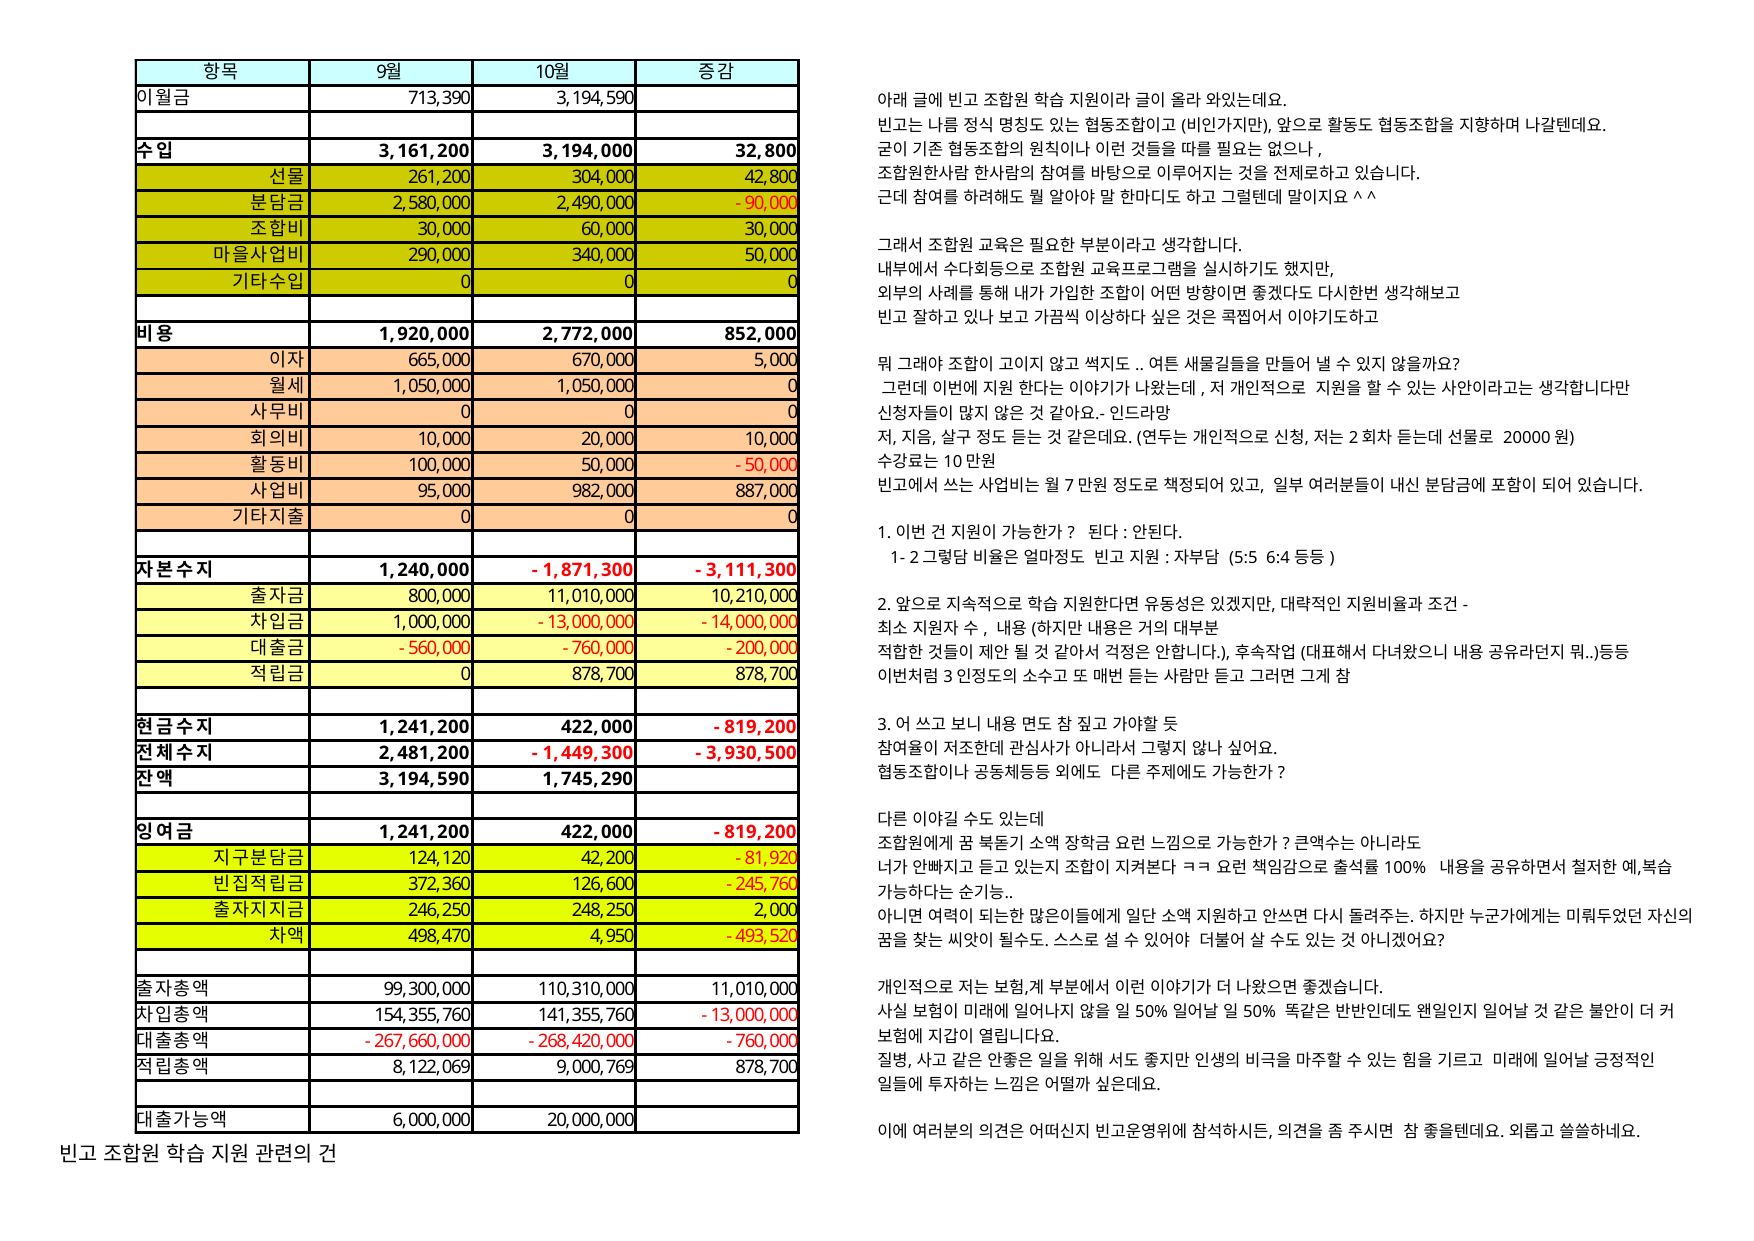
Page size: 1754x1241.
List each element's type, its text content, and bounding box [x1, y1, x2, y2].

text 조합원한사람 한사람의 참여를 바탕으로 이루어지는 것을 전제로하고 있습니다. [877, 160, 1695, 184]
text 그래서 조합원 교육은 필요한 부분이라고 생각합니다. [877, 232, 1695, 256]
text 저, 지음, 살구 정도 듣는 것 같은데요. (연두는 개인적으로 신청, 저는 2회차 듣는데 선물로 20000원) [877, 424, 1695, 448]
text 1- 2그렇담 비율은 얼마정도 빈고 지원 : 자부담 (5:5 6:4 등등 ) [877, 544, 1695, 568]
text 적합한 것들이 제안 될 것 같아서 걱정은 안합니다.), 후속작업 (대표해서 다녀왔으니 내용 공유라던지 뭐..)등등 [877, 639, 1695, 663]
text 빈고 잘하고 있나 보고 가끔씩 이상하다 싶은 것은 콕찝어서 이야기도하고 [877, 304, 1695, 328]
text 참여율이 저조한데 관심사가 아니라서 그렇지 않나 싶어요. [877, 735, 1695, 759]
text 내부에서 수다회등으로 조합원 교육프로그램을 실시하기도 했지만, [877, 256, 1695, 280]
text 3. 어 쓰고 보니 내용 면도 참 짚고 가야할 듯 [877, 711, 1695, 735]
text 1. 이번 건 지원이 가능한가 ? 된다 : 안된다. [877, 519, 1695, 544]
text 외부의 사례를 통해 내가 가입한 조합이 어떤 방향이면 좋겠다도 다시한번 생각해보고 [877, 280, 1695, 304]
text 다른 이야길 수도 있는데 [877, 806, 1695, 830]
text 굳이 기존 협동조합의 원칙이나 이런 것들을 따를 필요는 없으나 , [877, 136, 1695, 160]
text 빈고 조합원 학습 지원 관련의 건 [59, 59, 877, 1167]
text 2. 앞으로 지속적으로 학습 지원한다면 유동성은 있겠지만, 대략적인 지원비율과 조건 - [877, 591, 1695, 615]
text 조합원에게 꿈 북돋기 소액 장학금 요런 느낌으로 가능한가 ? 큰액수는 아니라도 [877, 830, 1695, 854]
text 아래 글에 빈고 조합원 학습 지원이라 글이 올라 와있는데요. [877, 87, 1695, 112]
text 빈고는 나름 정식 명칭도 있는 협동조합이고 (비인가지만), 앞으로 활동도 협동조합을 지향하며 나갈텐데요. [877, 112, 1695, 136]
text 그런데 이번에 지원 한다는 이야기가 나왔는데 , 저 개인적으로 지원을 할 수 있는 사안이라고는 생각합니다만 신청자들이 많지 않은 것 같아요.- 인드라망 [877, 375, 1695, 424]
text 사실 보험이 미래에 일어나지 않을 일 50% 일어날 일 50% 똑같은 반반인데도 왠일인지 일어날 것 같은 불안이 더 커 보험에 지갑이 열립니다요. [877, 998, 1695, 1047]
text 아니면 여력이 되는한 많은이들에게 일단 소액 지원하고 안쓰면 다시 돌려주는. 하지만 누군가에게는 미뤄두었던 자신의 꿈을 찾는 씨앗이 될수도. 스스로 설 수 있어야 더불어 살 수도 있는 것 아니겠어요? [877, 903, 1695, 952]
text 빈고에서 쓰는 사업비는 월 7만원 정도로 책정되어 있고, 일부 여러분들이 내신 분담금에 포함이 되어 있습니다. [877, 472, 1695, 497]
text 질병, 사고 같은 안좋은 일을 위해 서도 좋지만 인생의 비극을 마주할 수 있는 힘을 기르고 미래에 일어날 긍정적인 일들에 투자하는 느낌은 어떨까 싶은데요. [877, 1047, 1695, 1096]
text 수강료는 10만원 [877, 448, 1695, 472]
text 개인적으로 저는 보험,계 부분에서 이런 이야기가 더 나왔으면 좋겠습니다. [877, 974, 1695, 998]
text 근데 참여를 하려해도 뭘 알아야 말 한마디도 하고 그럴텐데 말이지요 ^ ^ [877, 184, 1695, 209]
text 최소 지원자 수 , 내용 (하지만 내용은 거의 대부분 [877, 615, 1695, 639]
text 너가 안빠지고 듣고 있는지 조합이 지켜본다 ㅋㅋ 요런 책임감으로 출석률 100% 내용을 공유하면서 철저한 예,복습 가능하다는 순기능.. [877, 854, 1695, 903]
text 이에 여러분의 의견은 어떠신지 빈고운영위에 참석하시든, 의견을 좀 주시면 참 좋을텐데요. 외롭고 쓸쓸하네요. [877, 1118, 1695, 1143]
text 이번처럼 3인정도의 소수고 또 매번 듣는 사람만 듣고 그러면 그게 참 [877, 663, 1695, 688]
text 협동조합이나 공동체등등 외에도 다른 주제에도 가능한가 ? [877, 759, 1695, 783]
text 뭐 그래야 조합이 고이지 않고 썩지도 .. 여튼 새물길들을 만들어 낼 수 있지 않을까요? [877, 351, 1695, 375]
